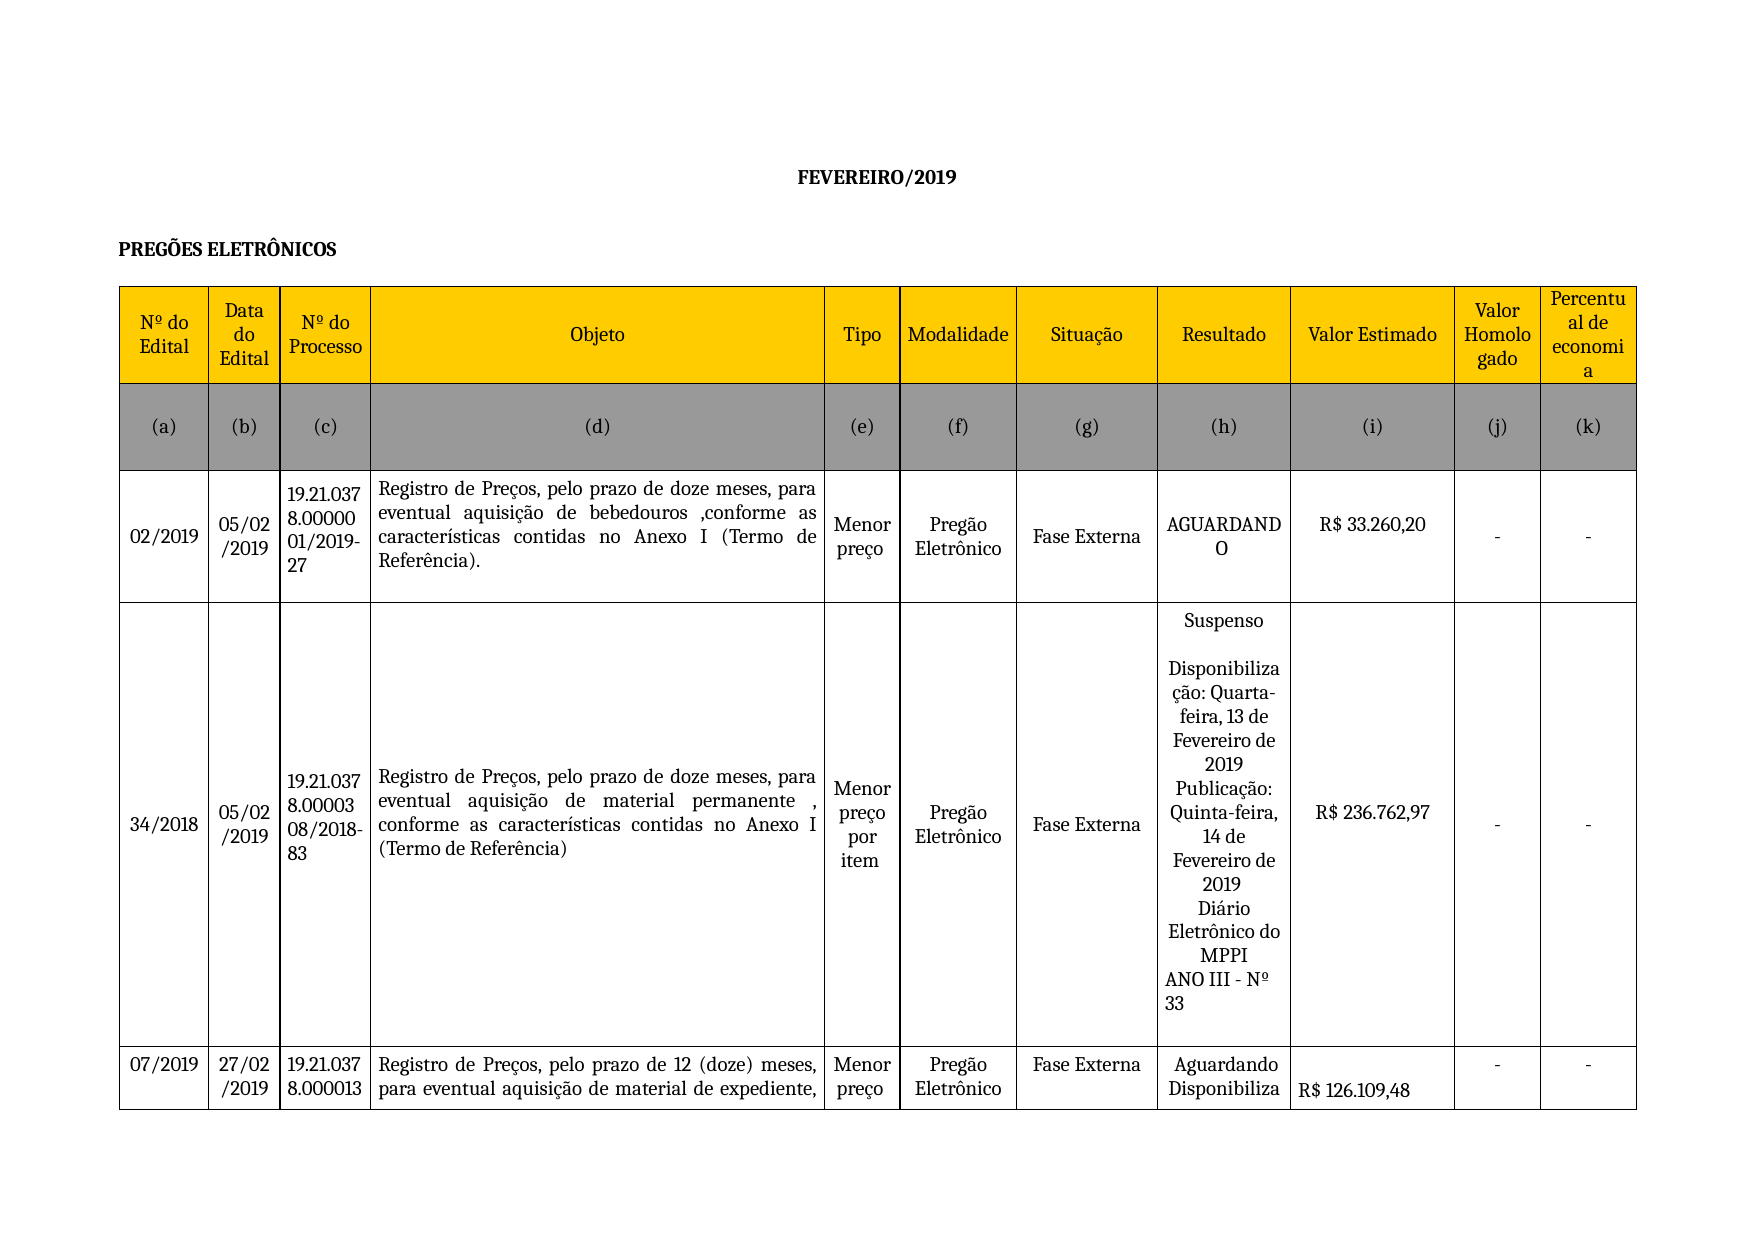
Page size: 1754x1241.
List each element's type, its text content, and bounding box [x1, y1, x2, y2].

table_cell Menor preço [825, 1047, 899, 1108]
table_cell R$ 126.109,48 [1291, 1047, 1454, 1108]
table_cell Fase Externa [1017, 471, 1157, 602]
table_cell - [1455, 603, 1540, 1046]
table_cell (g) [1017, 384, 1157, 470]
table_header Nº do Processo [281, 287, 370, 383]
table_header Nº do Edital [120, 287, 208, 383]
table_cell R$ 33.260,20 [1291, 471, 1454, 602]
table_cell Pregão Eletrônico [901, 1047, 1016, 1108]
table_cell Aguardando Disponibiliza [1158, 1047, 1290, 1108]
table_cell Pregão Eletrônico [901, 471, 1016, 602]
table_cell - [1455, 471, 1540, 602]
table_cell Pregão Eletrônico [901, 603, 1016, 1046]
table_cell Registro de Preços, pelo prazo de doze meses, para eventual aquisição de bebedouros ,conforme as características contidas no Anexo I (Termo de Referência). [371, 471, 824, 602]
table_cell R$ 236.762,97 [1291, 603, 1454, 1046]
text PREGÕES ELETRÔNICOS [118, 238, 1636, 262]
table_header Modalidade [901, 287, 1016, 383]
table_cell Fase Externa [1017, 603, 1157, 1046]
table_cell - [1455, 1047, 1540, 1108]
table_cell (c) [281, 384, 370, 470]
table_cell (h) [1158, 384, 1290, 470]
table_cell Menor preço por item [825, 603, 899, 1046]
table_cell Menor preço [825, 471, 899, 602]
table_cell - [1541, 471, 1636, 602]
table_cell 02/2019 [120, 471, 208, 602]
table_cell Registro de Preços, pelo prazo de 12 (doze) meses, para eventual aquisição de material de expediente, [371, 1047, 824, 1108]
table_cell 05/02/2019 [209, 603, 279, 1046]
table_cell (b) [209, 384, 279, 470]
table_header Data do Edital [209, 287, 279, 383]
table_cell (k) [1541, 384, 1636, 470]
table_cell 27/02/2019 [209, 1047, 279, 1108]
table_cell (a) [120, 384, 208, 470]
table_cell (i) [1291, 384, 1454, 470]
table_header Tipo [825, 287, 899, 383]
table_cell - [1541, 1047, 1636, 1108]
table_cell (d) [371, 384, 824, 470]
table_cell (j) [1455, 384, 1540, 470]
table_cell 05/02/2019 [209, 471, 279, 602]
table_cell Fase Externa [1017, 1047, 1157, 1108]
table_cell 34/2018 [120, 603, 208, 1046]
table_cell Registro de Preços, pelo prazo de doze meses, para eventual aquisição de material permanente , conforme as características contidas no Anexo I (Termo de Referência) [371, 603, 824, 1046]
table_cell 07/2019 [120, 1047, 208, 1108]
table_cell 19.21.0378.000013 [281, 1047, 370, 1108]
table_cell 19.21.0378.0000308/2018-83 [281, 603, 370, 1046]
table_cell Suspenso Disponibilização: Quarta-feira, 13 de Fevereiro de 2019 Publicação: Quinta-feira, 14 de Fevereiro de 2019 Diário Eletrônico do MPPI ANO III - Nº 33 [1158, 603, 1290, 1046]
table_header Percentual de economia [1541, 287, 1636, 383]
table_header Situação [1017, 287, 1157, 383]
table_header Resultado [1158, 287, 1290, 383]
table_header Objeto [371, 287, 824, 383]
table_cell (e) [825, 384, 899, 470]
table_cell (f) [901, 384, 1016, 470]
table_header Valor Estimado [1291, 287, 1454, 383]
table_cell - [1541, 603, 1636, 1046]
text FEVEREIRO/2019 [118, 166, 1636, 190]
table_cell 19.21.0378.0000001/2019-27 [281, 471, 370, 602]
table_cell AGUARDANDO [1158, 471, 1290, 602]
table_header Valor Homologado [1455, 287, 1540, 383]
